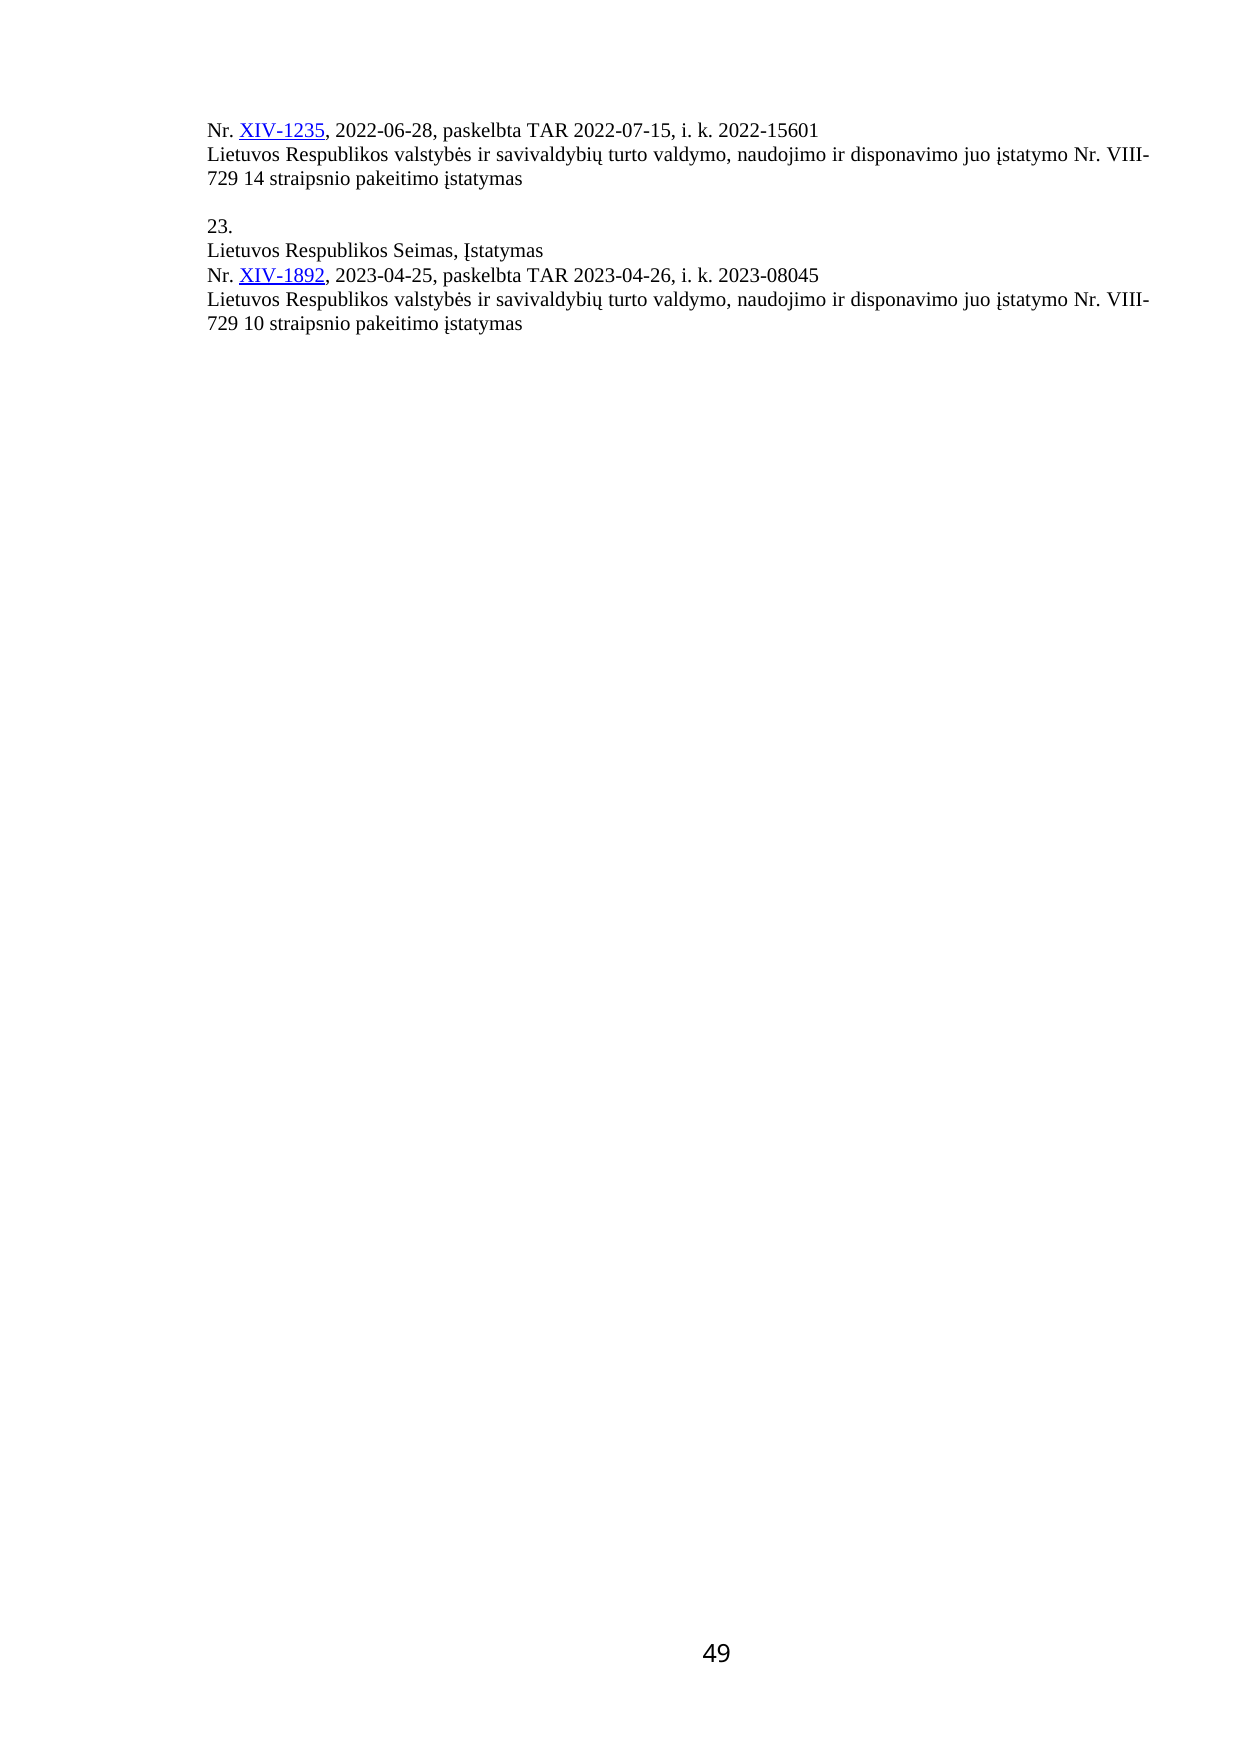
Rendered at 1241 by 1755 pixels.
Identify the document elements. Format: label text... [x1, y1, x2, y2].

text Nr. XIV-1235, 2022-06-28, paskelbta TAR 2022-07-15, i. k. 2022-15601 [207, 118, 1152, 142]
text Lietuvos Respublikos Seimas, Įstatymas [207, 238, 1152, 262]
text Nr. XIV-1892, 2023-04-25, paskelbta TAR 2023-04-26, i. k. 2023-08045 [207, 262, 1152, 287]
text 23. [207, 214, 1152, 238]
text Lietuvos Respublikos valstybės ir savivaldybių turto valdymo, naudojimo ir disponavimo juo įstatymo Nr. VIII-729 10 straipsnio pakeitimo įstatymas [207, 287, 1152, 335]
text Lietuvos Respublikos valstybės ir savivaldybių turto valdymo, naudojimo ir disponavimo juo įstatymo Nr. VIII-729 14 straipsnio pakeitimo įstatymas [207, 142, 1152, 190]
